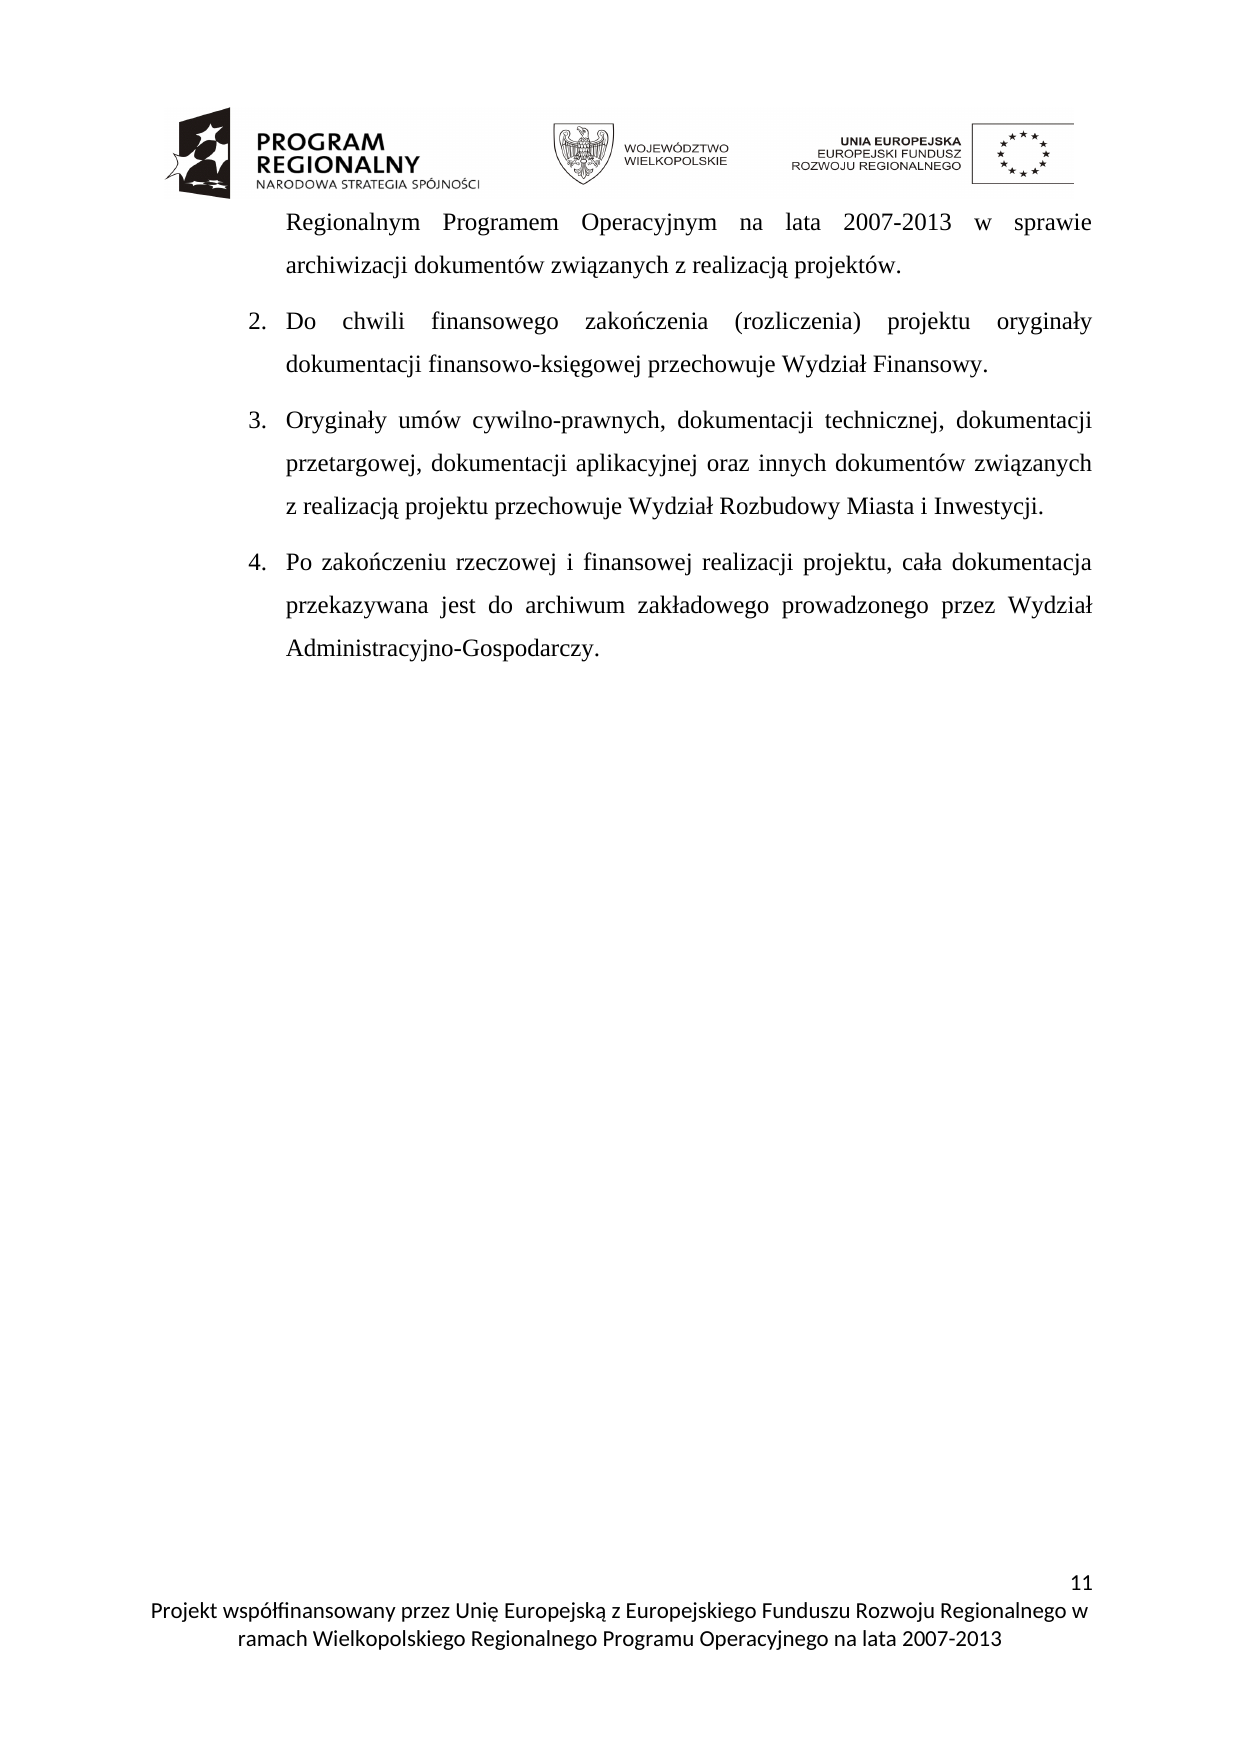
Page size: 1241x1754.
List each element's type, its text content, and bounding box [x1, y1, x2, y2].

list Oryginały umów cywilno-prawnych, dokumentacji technicznej, dokumentacji przetargowej, dokumentacji aplikacyjnej oraz innych dokumentów związanych z realizacją projektu przechowuje Wydział Rozbudowy Miasta i Inwestycji. [248, 405, 1093, 520]
list Do chwili finansowego zakończenia (rozliczenia) projektu oryginały dokumentacji finansowo-księgowej przechowuje Wydział Finansowy. [248, 306, 1093, 378]
list Po zakończeniu rzeczowej i finansowej realizacji projektu, cała dokumentacja przekazywana jest do archiwum zakładowego prowadzonego przez Wydział Administracyjno-Gospodarczy. [248, 547, 1093, 662]
picture [164, 107, 1074, 199]
list Regionalnym Programem Operacyjnym na lata 2007-2013 w sprawie archiwizacji dokumentów związanych z realizacją projektów. [248, 207, 1093, 279]
